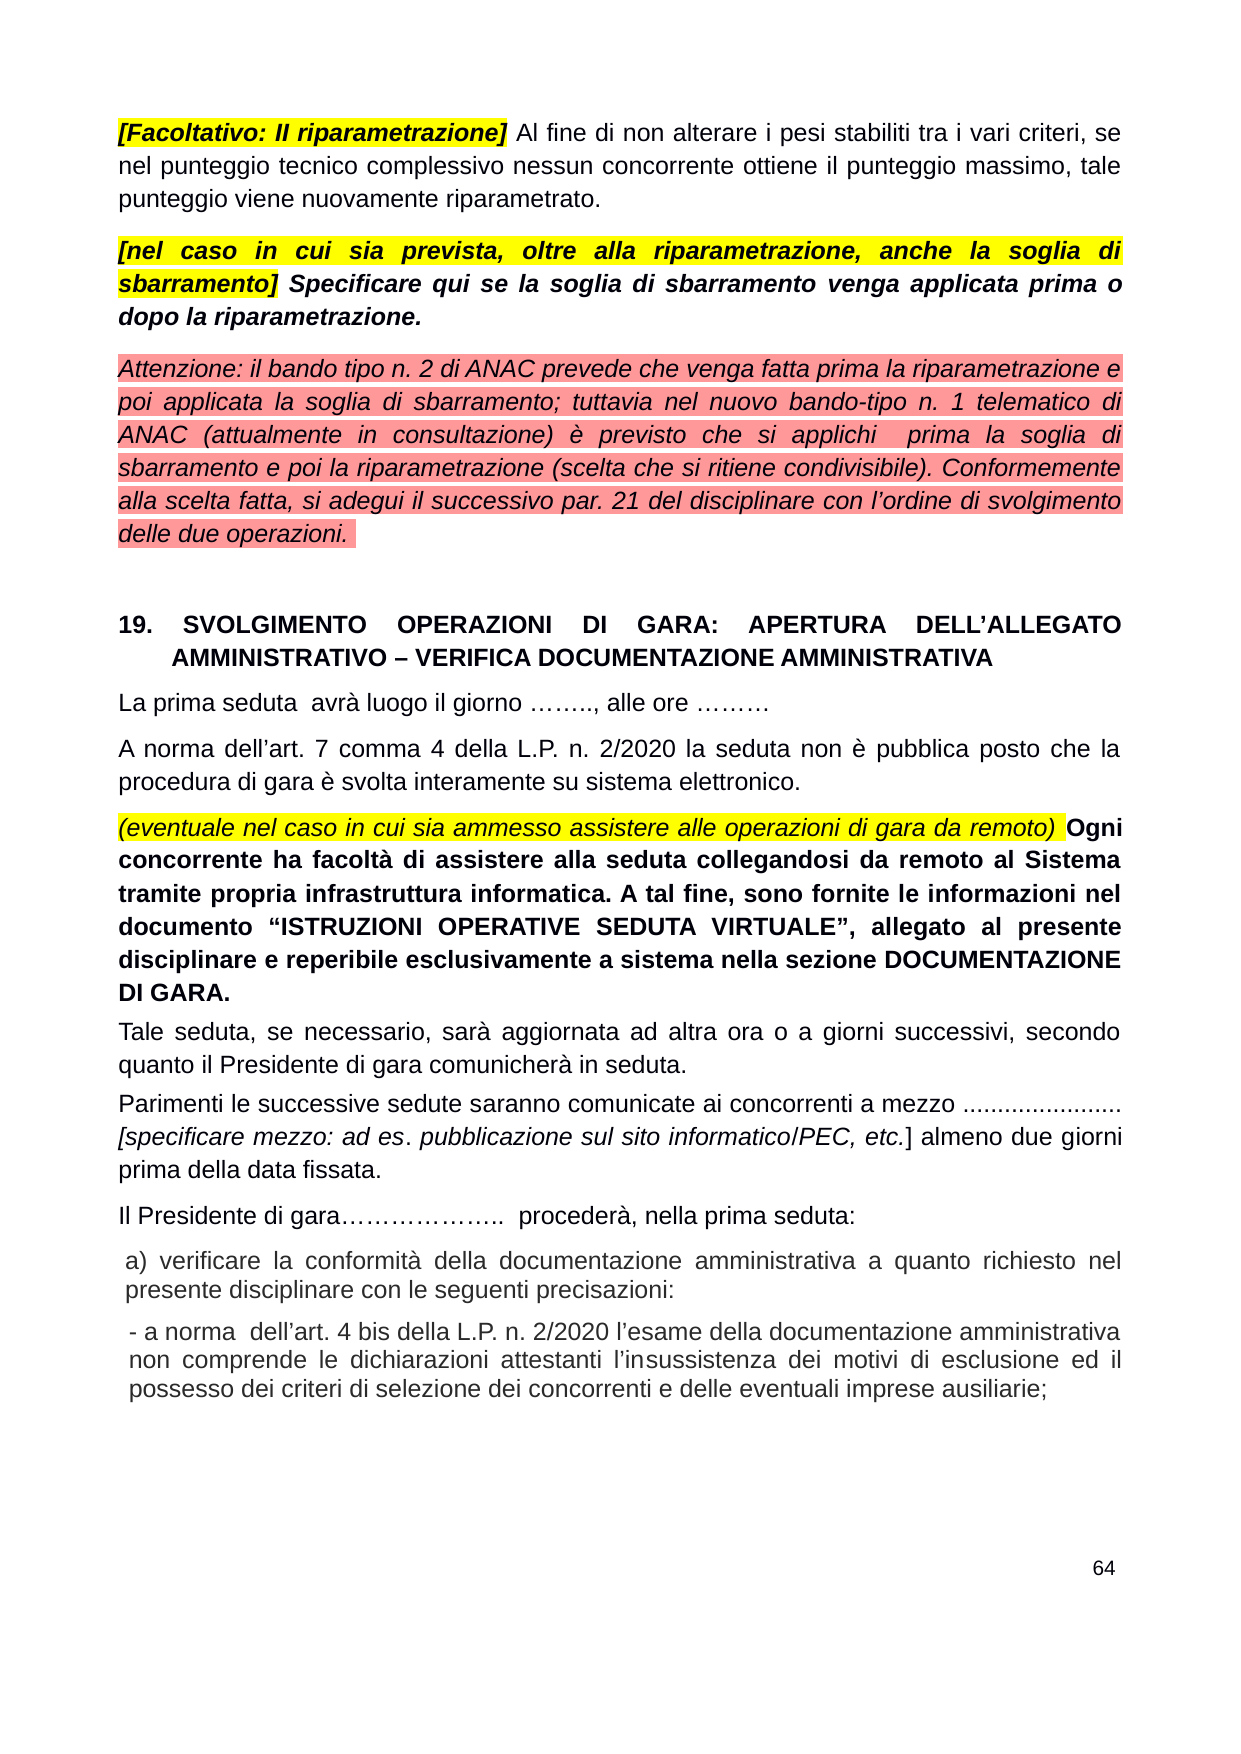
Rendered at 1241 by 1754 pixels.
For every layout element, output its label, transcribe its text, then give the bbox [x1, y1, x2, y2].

text Parimenti le successive sedute saranno comunicate ai concorrenti a mezzo ....................... [specificare mezzo: ad es. pubblicazione sul sito informatico/PEC, etc.] almeno due giorni prima della data fissata. [118, 1089, 1123, 1184]
text Attenzione: il bando tipo n. 2 di ANAC prevede che venga fatta prima la riparametrazione e poi applicata la soglia di sbarramento; tuttavia nel nuovo bando-tipo n. 1 telematico di ANAC (attualmente in consultazione) è previsto che si applichi prima la soglia di sbarramento e poi la riparametrazione (scelta che si ritiene condivisibile). Conformemente alla scelta fatta, si adegui il successivo par. 21 del disciplinare con l’ordine di svolgimento delle due operazioni. [118, 354, 1123, 548]
subtitle 19. SVOLGIMENTO OPERAZIONI DI GARA: APERTURA dell’alLEGATO AMMINISTRATIVO – VERIFICA DOCUMENTAZIONE AMMINISTRATIVA [118, 610, 1123, 672]
text Tale seduta, se necessario, sarà aggiornata ad altra ora o a giorni successivi, secondo quanto il Presidente di gara comunicherà in seduta. [118, 1017, 1123, 1079]
list a) verificare la conformità della documentazione amministrativa a quanto richiesto nel presente disciplinare con le seguenti precisazioni: [125, 1246, 1123, 1304]
text A norma dell’art. 7 comma 4 della L.P. n. 2/2020 la seduta non è pubblica posto che la procedura di gara è svolta interamente su sistema elettronico. [118, 734, 1123, 796]
text La prima seduta avrà luogo il giorno …….., alle ore ……… [118, 688, 1123, 717]
text Il Presidente di gara……………….. procederà, nella prima seduta: [118, 1201, 1123, 1229]
text (eventuale nel caso in cui sia ammesso assistere alle operazioni di gara da remoto) Ogni concorrente ha facoltà di assistere alla seduta collegandosi da remoto al Sistema tramite propria infrastruttura informatica. A tal fine, sono fornite le informazioni nel documento “ISTRUZIONI OPERATIVE SEDUTA VIRTUALE”, allegato al presente disciplinare e reperibile esclusivamente a sistema nella sezione DOCUMENTAZIONE DI GARA. [118, 812, 1123, 1006]
text [nel caso in cui sia prevista, oltre alla riparametrazione, anche la soglia di sbarramento] Specificare qui se la soglia di sbarramento venga applicata prima o dopo la riparametrazione. [118, 236, 1123, 331]
text [Facoltativo: II riparametrazione] Al fine di non alterare i pesi stabiliti tra i vari criteri, se nel punteggio tecnico complessivo nessun concorrente ottiene il punteggio massimo, tale punteggio viene nuovamente riparametrato. [118, 118, 1123, 213]
list - a norma dell’art. 4 bis della L.P. n. 2/2020 l’esame della documentazione amministrativa non comprende le dichiarazioni attestanti l’insussistenza dei motivi di esclusione ed il possesso dei criteri di selezione dei concorrenti e delle eventuali imprese ausiliarie; [128, 1316, 1123, 1403]
